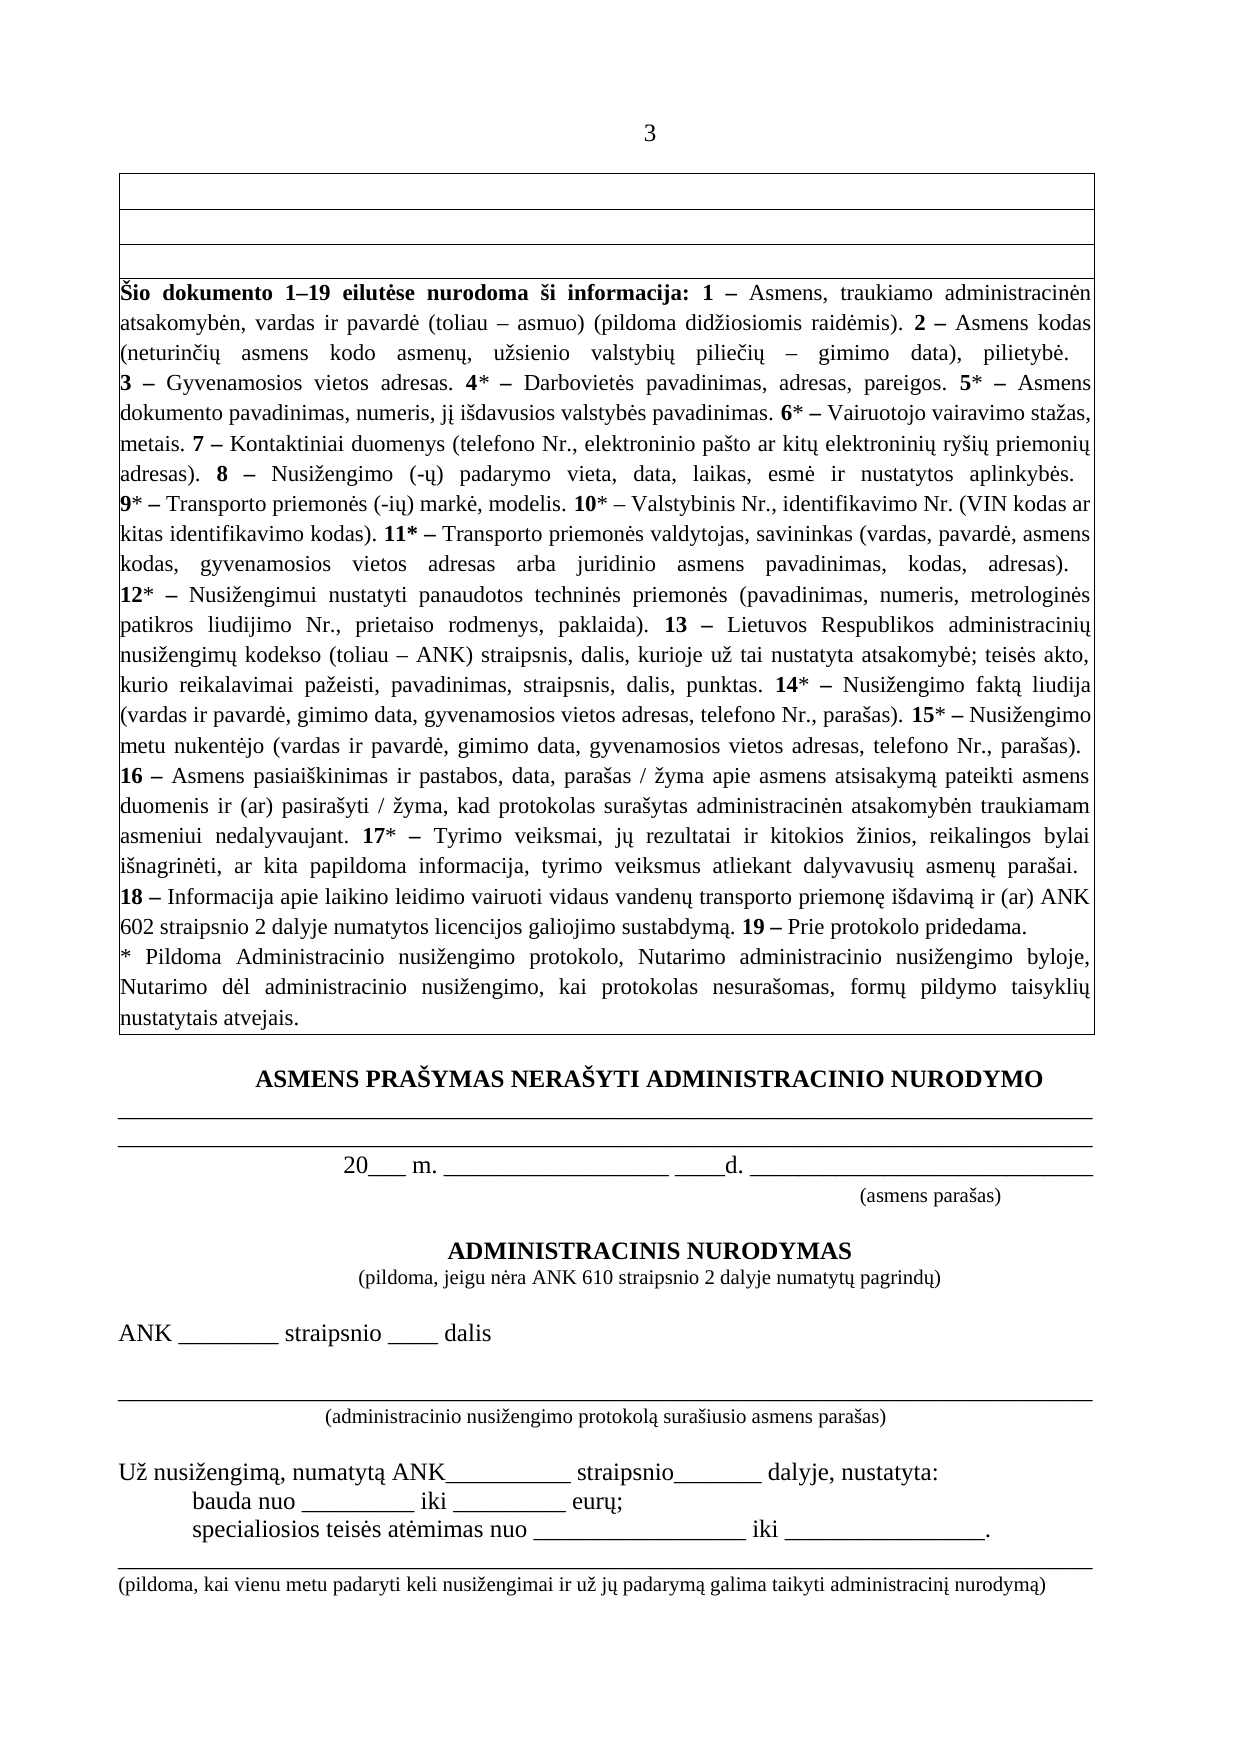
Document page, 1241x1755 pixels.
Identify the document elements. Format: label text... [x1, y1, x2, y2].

table_cell [120, 210, 1094, 243]
text bauda nuo _________ iki _________ eurų; [118, 1486, 1181, 1514]
text ADMINISTRACINIS NURODYMAS [118, 1236, 1181, 1265]
text (administracinio nusižengimo protokolą surašiusio asmens parašas) [118, 1404, 1181, 1428]
text (pildoma, jeigu nėra ANK 610 straipsnio 2 dalyje numatytų pagrindų) [118, 1265, 1181, 1289]
text Už nusižengimą, numatytą ANK__________ straipsnio_______ dalyje, nustatyta: [118, 1457, 1181, 1486]
text 20___ m. __________________ ____d. [343, 1150, 1181, 1179]
text specialiosios teisės atėmimas nuo _________________ iki ________________. [118, 1514, 1181, 1543]
table_cell Šio dokumento 1–19 eilutėse nurodoma ši informacija: 1 – Asmens, traukiamo administracinėn atsakomybėn, vardas ir pavardė (toliau – asmuo) (pildoma didžiosiomis raidėmis). 2 – Asmens kodas (neturinčių asmens kodo asmenų, užsienio valstybių piliečių – gimimo data), pilietybė. 3 – Gyvenamosios vietos adresas. 4* – Darbovietės pavadinimas, adresas, pareigos. 5* – Asmens dokumento pavadinimas, numeris, jį išdavusios valstybės pavadinimas. 6* – Vairuotojo vairavimo stažas, metais. 7 – Kontaktiniai duomenys (telefono Nr., elektroninio pašto ar kitų elektroninių ryšių priemonių adresas). 8 – Nusižengimo (-ų) padarymo vieta, data, laikas, esmė ir nustatytos aplinkybės. 9* – Transporto priemonės (-ių) markė, modelis. 10* – Valstybinis Nr., identifikavimo Nr. (VIN kodas ar kitas identifikavimo kodas). 11* – Transporto priemonės valdytojas, savininkas (vardas, pavardė, asmens kodas, gyvenamosios vietos adresas arba juridinio asmens pavadinimas, kodas, adresas). 12* – Nusižengimui nustatyti panaudotos techninės priemonės (pavadinimas, numeris, metrologinės patikros liudijimo Nr., prietaiso rodmenys, paklaida). 13 – Lietuvos Respublikos administracinių nusižengimų kodekso (toliau – ANK) straipsnis, dalis, kurioje už tai nustatyta atsakomybė; teisės akto, kurio reikalavimai pažeisti, pavadinimas, straipsnis, dalis, punktas. 14* – Nusižengimo faktą liudija (vardas ir pavardė, gimimo data, gyvenamosios vietos adresas, telefono Nr., parašas). 15* – Nusižengimo metu nukentėjo (vardas ir pavardė, gimimo data, gyvenamosios vietos adresas, telefono Nr., parašas). 16 – Asmens pasiaiškinimas ir pastabos, data, parašas / žyma apie asmens atsisakymą pateikti asmens duomenis ir (ar) pasirašyti / žyma, kad protokolas surašytas administracinėn atsakomybėn traukiamam asmeniui nedalyvaujant. 17* – Tyrimo veiksmai, jų rezultatai ir kitokios žinios, reikalingos bylai išnagrinėti, ar kita papildoma informacija, tyrimo veiksmus atliekant dalyvavusių asmenų parašai. 18 – Informacija apie laikino leidimo vairuoti vidaus vandenų transporto priemonę išdavimą ir (ar) ANK 602 straipsnio 2 dalyje numatytos licencijos galiojimo sustabdymą. 19 – Prie protokolo pridedama. * Pildoma Administracinio nusižengimo protokolo, Nutarimo administracinio nusižengimo byloje, Nutarimo dėl administracinio nusižengimo, kai protokolas nesurašomas, formų pildymo taisyklių nustatytais atvejais. [120, 279, 1094, 1034]
text (pildoma, kai vienu metu padaryti keli nusižengimai ir už jų padarymą galima taikyti administracinį nurodymą) [118, 1572, 1181, 1596]
table_cell [120, 174, 1094, 209]
text (asmens parašas) [118, 1179, 1181, 1208]
text ANK ________ straipsnio ____ dalis [118, 1318, 1181, 1347]
text ASMENS PRAŠYMAS NERAŠYTI ADMINISTRACINIO NURODYMO [118, 1064, 1181, 1093]
table_cell [120, 245, 1094, 277]
